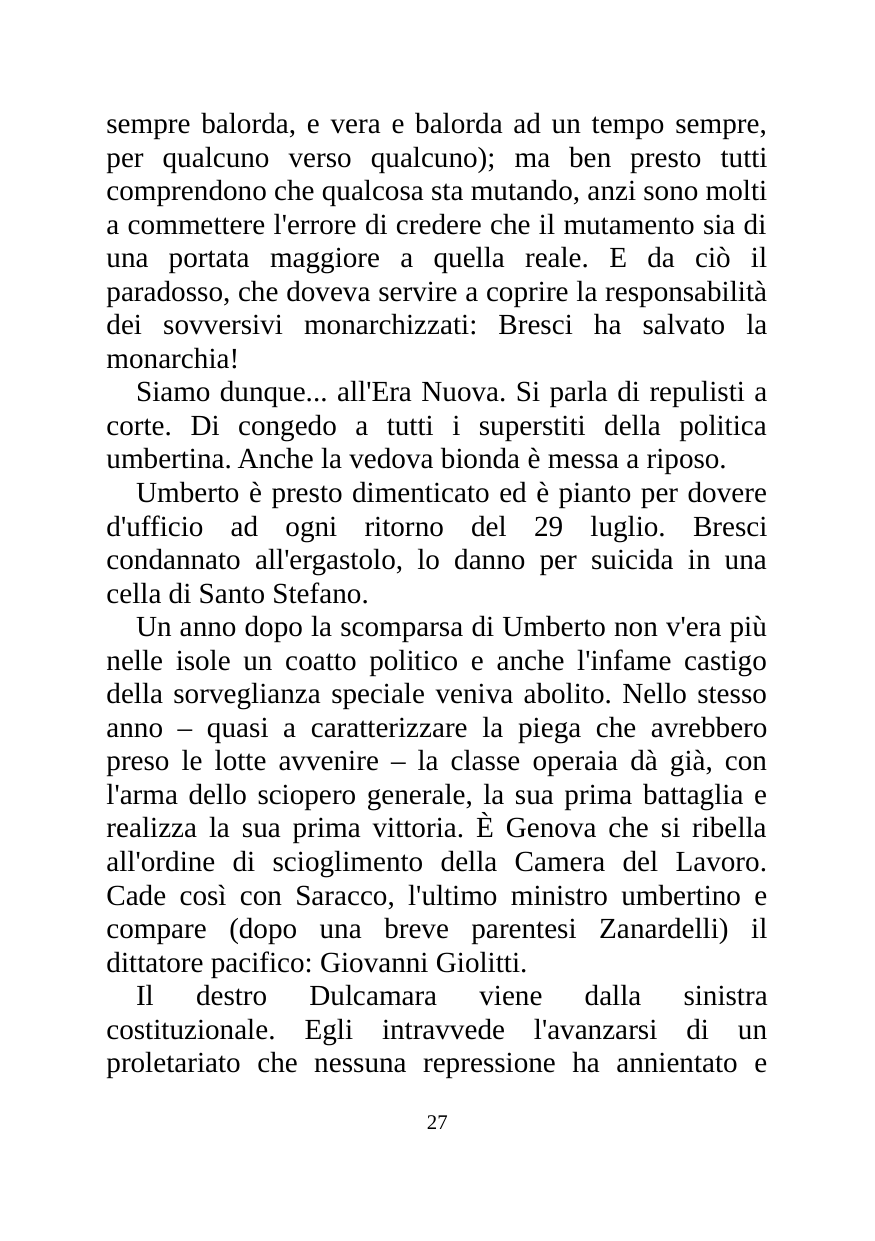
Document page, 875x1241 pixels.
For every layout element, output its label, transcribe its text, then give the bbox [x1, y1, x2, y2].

text Siamo dunque... all'Era Nuova. Si parla di repulisti a corte. Di congedo a tutti i superstiti della politica umbertina. Anche la vedova bionda è messa a riposo. [106, 374, 768, 475]
text Un anno dopo la scomparsa di Umberto non v'era più nelle isole un coatto politico e anche l'infame castigo della sorveglianza speciale veniva abolito. Nello stesso anno – quasi a caratterizzare la piega che avrebbero preso le lotte avvenire – la classe operaia dà già, con l'arma dello sciopero generale, la sua prima battaglia e realizza la sua prima vittoria. È Genova che si ribella all'ordine di scioglimento della Camera del Lavoro. Cade così con Saracco, l'ultimo ministro umbertino e compare (dopo una breve parentesi Zanardelli) il dittatore pacifico: Giovanni Giolitti. [106, 609, 768, 978]
text Il destro Dulcamara viene dalla sinistra costituzionale. Egli intravvede l'avanzarsi di un proletariato che nessuna repressione ha annientato e [106, 978, 768, 1079]
text sempre balorda, e vera e balorda ad un tempo sempre, per qualcuno verso qualcuno); ma ben presto tutti comprendono che qualcosa sta mutando, anzi sono molti a commettere l'errore di credere che il mutamento sia di una portata maggiore a quella reale. E da ciò il paradosso, che doveva servire a coprire la responsabilità dei sovversivi monarchizzati: Bresci ha salvato la monarchia! [106, 106, 768, 374]
text Umberto è presto dimenticato ed è pianto per dovere d'ufficio ad ogni ritorno del 29 luglio. Bresci condannato all'ergastolo, lo danno per suicida in una cella di Santo Stefano. [106, 475, 768, 609]
